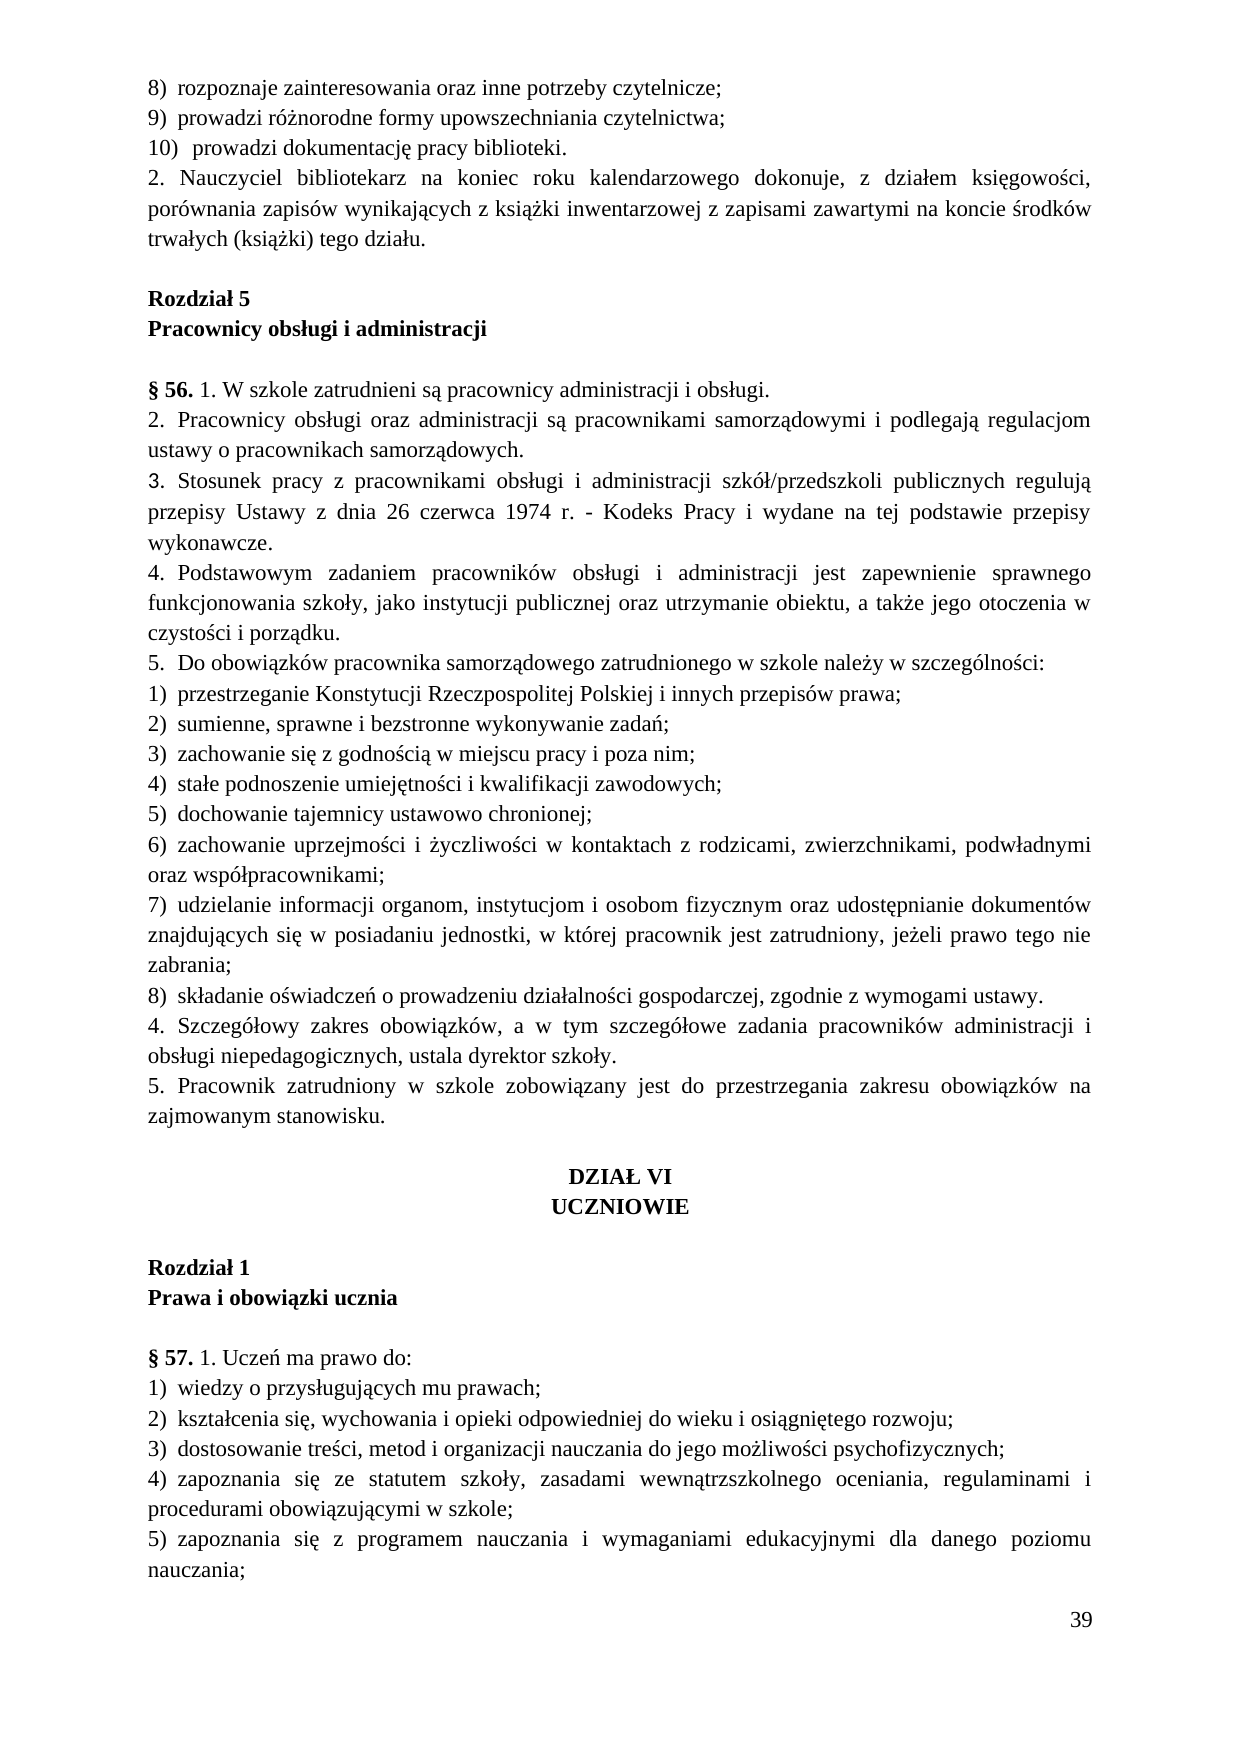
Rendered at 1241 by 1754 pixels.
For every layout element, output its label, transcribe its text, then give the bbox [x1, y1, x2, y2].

list prowadzi różnorodne formy upowszechniania czytelnictwa; [148, 104, 1093, 130]
list udzielanie informacji organom, instytucjom i osobom fizycznym oraz udostępnianie dokumentów znajdujących się w posiadaniu jednostki, w której pracownik jest zatrudniony, jeżeli prawo tego nie zabrania; [148, 891, 1093, 978]
text Pracownicy obsługi i administracji [148, 315, 1093, 342]
text Rozdział 5 [148, 285, 1093, 312]
list zapoznania się z programem nauczania i wymaganiami edukacyjnymi dla danego poziomu nauczania; [148, 1525, 1093, 1582]
text UCZNIOWIE [148, 1193, 1093, 1219]
text § 57. 1. Uczeń ma prawo do: [148, 1344, 1093, 1371]
list zapoznania się ze statutem szkoły, zasadami wewnątrzszkolnego oceniania, regulaminami i procedurami obowiązującymi w szkole; [148, 1465, 1093, 1522]
list Szczegółowy zakres obowiązków, a w tym szczegółowe zadania pracowników administracji i obsługi niepedagogicznych, ustala dyrektor szkoły. [148, 1012, 1093, 1068]
list prowadzi dokumentację pracy biblioteki. [148, 134, 1093, 161]
list zachowanie się z godnością w miejscu pracy i poza nim; [148, 740, 1093, 766]
list rozpoznaje zainteresowania oraz inne potrzeby czytelnicze; [148, 74, 1093, 100]
list Stosunek pracy z pracownikami obsługi i administracji szkół/przedszkoli publicznych regulują przepisy Ustawy z dnia 26 czerwca 1974 r. - Kodeks Pracy i wydane na tej podstawie przepisy wykonawcze. [148, 466, 1093, 555]
list Pracownicy obsługi oraz administracji są pracownikami samorządowymi i podlegają regulacjom ustawy o pracownikach samorządowych. [148, 406, 1093, 463]
text 2. Nauczyciel bibliotekarz na koniec roku kalendarzowego dokonuje, z działem księgowości, porównania zapisów wynikających z książki inwentarzowej z zapisami zawartymi na koncie środków trwałych (książki) tego działu. [148, 164, 1093, 251]
text Rozdział 1 [148, 1253, 1093, 1280]
list Podstawowym zadaniem pracowników obsługi i administracji jest zapewnienie sprawnego funkcjonowania szkoły, jako instytucji publicznej oraz utrzymanie obiektu, a także jego otoczenia w czystości i porządku. [148, 559, 1093, 646]
list kształcenia się, wychowania i opieki odpowiedniej do wieku i osiągniętego rozwoju; [148, 1404, 1093, 1431]
list stałe podnoszenie umiejętności i kwalifikacji zawodowych; [148, 770, 1093, 797]
list dochowanie tajemnicy ustawowo chronionej; [148, 800, 1093, 827]
text DZIAŁ VI [148, 1163, 1093, 1189]
list sumienne, sprawne i bezstronne wykonywanie zadań; [148, 710, 1093, 736]
list składanie oświadczeń o prowadzeniu działalności gospodarczej, zgodnie z wymogami ustawy. [148, 982, 1093, 1008]
list zachowanie uprzejmości i życzliwości w kontaktach z rodzicami, zwierzchnikami, podwładnymi oraz współpracownikami; [148, 831, 1093, 887]
list przestrzeganie Konstytucji Rzeczpospolitej Polskiej i innych przepisów prawa; [148, 679, 1093, 706]
text § 56. 1. W szkole zatrudnieni są pracownicy administracji i obsługi. [148, 376, 1093, 402]
list wiedzy o przysługujących mu prawach; [148, 1374, 1093, 1401]
list Pracownik zatrudniony w szkole zobowiązany jest do przestrzegania zakresu obowiązków na zajmowanym stanowisku. [148, 1072, 1093, 1129]
text Prawa i obowiązki ucznia [148, 1284, 1093, 1310]
list dostosowanie treści, metod i organizacji nauczania do jego możliwości psychofizycznych; [148, 1435, 1093, 1461]
list Do obowiązków pracownika samorządowego zatrudnionego w szkole należy w szczególności: [148, 649, 1093, 676]
